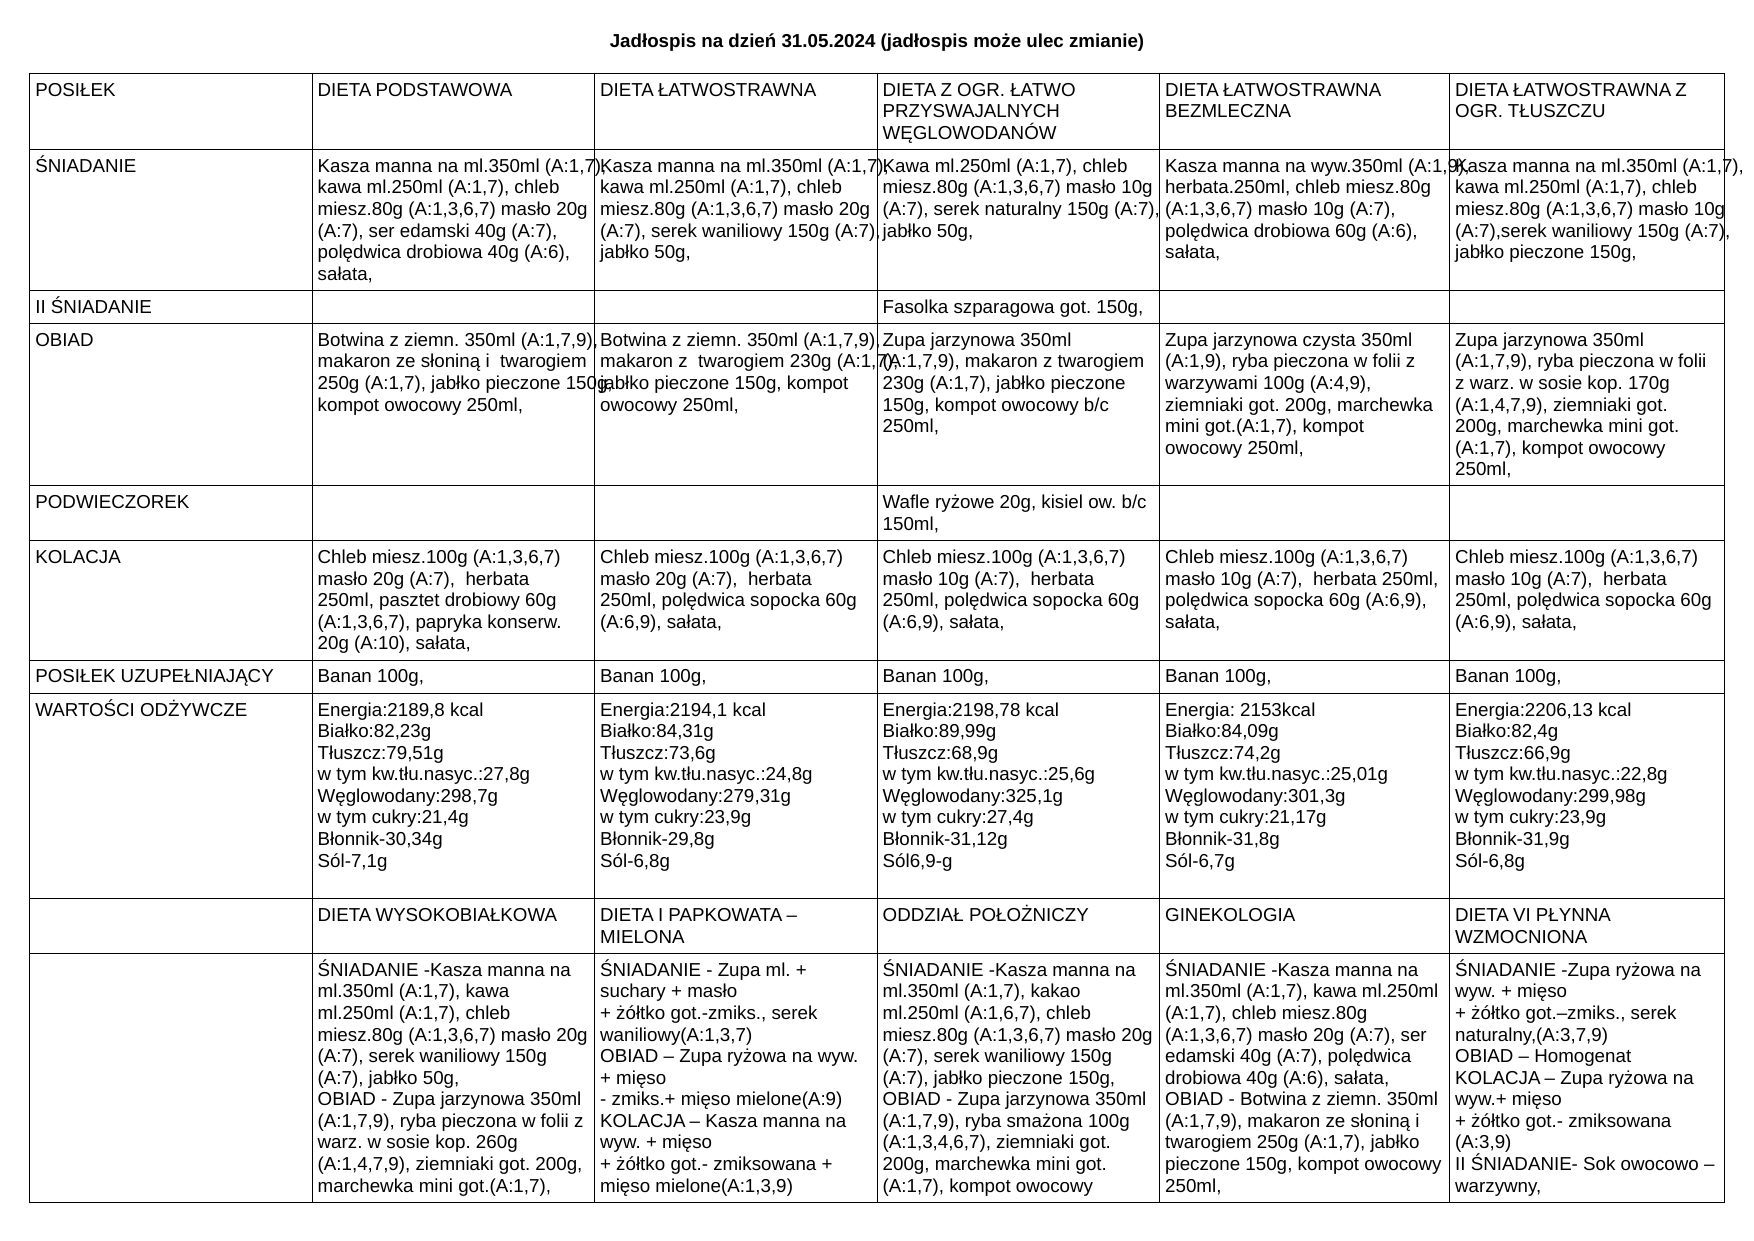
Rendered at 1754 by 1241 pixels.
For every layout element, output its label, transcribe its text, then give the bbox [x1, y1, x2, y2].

table_cell Banan 100g, [878, 661, 1159, 693]
table_cell Chleb miesz.100g (A:1,3,6,7) masło 20g (A:7), herbata 250ml, polędwica sopocka 60g (A:6,9), sałata, [595, 541, 877, 659]
table_cell [1160, 291, 1449, 323]
table_cell Banan 100g, [1160, 661, 1449, 693]
table_cell DIETA VI PŁYNNA WZMOCNIONA [1450, 899, 1724, 953]
table_cell ODDZIAŁ POŁOŻNICZY [878, 899, 1159, 953]
table_cell [313, 486, 594, 540]
table_cell POSIŁEK UZUPEŁNIAJĄCY [30, 661, 312, 693]
table_header DIETA ŁATWOSTRAWNA [595, 74, 877, 149]
table_cell Energia:2206,13 kcal Białko:82,4g Tłuszcz:66,9g w tym kw.tłu.nasyc.:22,8g Węglowodany:299,98g w tym cukry:23,9g Błonnik-31,9g Sól-6,8g [1450, 694, 1724, 898]
table_header DIETA ŁATWOSTRAWNA Z OGR. TŁUSZCZU [1450, 74, 1724, 149]
table_cell [595, 486, 877, 540]
table_cell [1450, 291, 1724, 323]
table_cell Banan 100g, [313, 661, 594, 693]
table_cell Zupa jarzynowa 350ml (A:1,7,9), makaron z twarogiem 230g (A:1,7), jabłko pieczone 150g, kompot owocowy b/c 250ml, [878, 324, 1159, 485]
table_cell WARTOŚCI ODŻYWCZE [30, 694, 312, 898]
table_cell Chleb miesz.100g (A:1,3,6,7) masło 10g (A:7), herbata 250ml, polędwica sopocka 60g (A:6,9), sałata, [1450, 541, 1724, 659]
table_header DIETA PODSTAWOWA [313, 74, 594, 149]
text Jadłospis na dzień 31.05.2024 (jadłospis może ulec zmianie) [29, 29, 1724, 51]
table_cell [30, 954, 312, 1202]
table_cell Chleb miesz.100g (A:1,3,6,7) masło 20g (A:7), herbata 250ml, pasztet drobiowy 60g (A:1,3,6,7), papryka konserw. 20g (A:10), sałata, [313, 541, 594, 659]
table_cell DIETA WYSOKOBIAŁKOWA [313, 899, 594, 953]
table_cell KOLACJA [30, 541, 312, 659]
table_cell Energia:2194,1 kcal Białko:84,31g Tłuszcz:73,6g w tym kw.tłu.nasyc.:24,8g Węglowodany:279,31g w tym cukry:23,9g Błonnik-29,8g Sól-6,8g [595, 694, 877, 898]
table_cell Zupa jarzynowa czysta 350ml (A:1,9), ryba pieczona w folii z warzywami 100g (A:4,9), ziemniaki got. 200g, marchewka mini got.(A:1,7), kompot owocowy 250ml, [1160, 324, 1449, 485]
table_cell Kasza manna na ml.350ml (A:1,7), kawa ml.250ml (A:1,7), chleb miesz.80g (A:1,3,6,7) masło 20g (A:7), ser edamski 40g (A:7), polędwica drobiowa 40g (A:6), sałata, [313, 150, 594, 290]
table_cell DIETA I PAPKOWATA – MIELONA [595, 899, 877, 953]
table_cell Botwina z ziemn. 350ml (A:1,7,9), makaron ze słoniną i twarogiem 250g (A:1,7), jabłko pieczone 150g, kompot owocowy 250ml, [313, 324, 594, 485]
table_cell GINEKOLOGIA [1160, 899, 1449, 953]
table_cell Chleb miesz.100g (A:1,3,6,7) masło 10g (A:7), herbata 250ml, polędwica sopocka 60g (A:6,9), sałata, [878, 541, 1159, 659]
table_cell ŚNIADANIE [30, 150, 312, 290]
table_cell Kawa ml.250ml (A:1,7), chleb miesz.80g (A:1,3,6,7) masło 10g (A:7), serek naturalny 150g (A:7), jabłko 50g, [878, 150, 1159, 290]
table_cell II ŚNIADANIE [30, 291, 312, 323]
table_cell OBIAD [30, 324, 312, 485]
table_cell [595, 291, 877, 323]
table_cell Energia: 2153kcal Białko:84,09g Tłuszcz:74,2g w tym kw.tłu.nasyc.:25,01g Węglowodany:301,3g w tym cukry:21,17g Błonnik-31,8g Sól-6,7g [1160, 694, 1449, 898]
table_cell ŚNIADANIE -Kasza manna na ml.350ml (A:1,7), kawa ml.250ml (A:1,7), chleb miesz.80g (A:1,3,6,7) masło 20g (A:7), ser edamski 40g (A:7), polędwica drobiowa 40g (A:6), sałata, OBIAD - Botwina z ziemn. 350ml (A:1,7,9), makaron ze słoniną i twarogiem 250g (A:1,7), jabłko pieczone 150g, kompot owocowy 250ml, [1160, 954, 1449, 1202]
table_header DIETA Z OGR. ŁATWO PRZYSWAJALNYCH WĘGLOWODANÓW [878, 74, 1159, 149]
table_cell PODWIECZOREK [30, 486, 312, 540]
table_cell Banan 100g, [595, 661, 877, 693]
table_cell Chleb miesz.100g (A:1,3,6,7) masło 10g (A:7), herbata 250ml, polędwica sopocka 60g (A:6,9), sałata, [1160, 541, 1449, 659]
table_cell ŚNIADANIE -Kasza manna na ml.350ml (A:1,7), kakao ml.250ml (A:1,6,7), chleb miesz.80g (A:1,3,6,7) masło 20g (A:7), serek waniliowy 150g (A:7), jabłko pieczone 150g, OBIAD - Zupa jarzynowa 350ml (A:1,7,9), ryba smażona 100g (A:1,3,4,6,7), ziemniaki got. 200g, marchewka mini got.(A:1,7), kompot owocowy [878, 954, 1159, 1202]
table_cell ŚNIADANIE -Kasza manna na ml.350ml (A:1,7), kawa ml.250ml (A:1,7), chleb miesz.80g (A:1,3,6,7) masło 20g (A:7), serek waniliowy 150g (A:7), jabłko 50g, OBIAD - Zupa jarzynowa 350ml (A:1,7,9), ryba pieczona w folii z warz. w sosie kop. 260g (A:1,4,7,9), ziemniaki got. 200g, marchewka mini got.(A:1,7), [313, 954, 594, 1202]
table_cell [1450, 486, 1724, 540]
table_cell Wafle ryżowe 20g, kisiel ow. b/c 150ml, [878, 486, 1159, 540]
table_cell Energia:2189,8 kcal Białko:82,23g Tłuszcz:79,51g w tym kw.tłu.nasyc.:27,8g Węglowodany:298,7g w tym cukry:21,4g Błonnik-30,34g Sól-7,1g [313, 694, 594, 898]
table_cell Kasza manna na ml.350ml (A:1,7), kawa ml.250ml (A:1,7), chleb miesz.80g (A:1,3,6,7) masło 10g (A:7),serek waniliowy 150g (A:7), jabłko pieczone 150g, [1450, 150, 1724, 290]
table_cell Zupa jarzynowa 350ml (A:1,7,9), ryba pieczona w folii z warz. w sosie kop. 170g (A:1,4,7,9), ziemniaki got. 200g, marchewka mini got.(A:1,7), kompot owocowy 250ml, [1450, 324, 1724, 485]
table_cell [313, 291, 594, 323]
table_cell ŚNIADANIE - Zupa ml. + suchary + masło + żółtko got.-zmiks., serek waniliowy(A:1,3,7) OBIAD – Zupa ryżowa na wyw. + mięso - zmiks.+ mięso mielone(A:9) KOLACJA – Kasza manna na wyw. + mięso + żółtko got.- zmiksowana + mięso mielone(A:1,3,9) [595, 954, 877, 1202]
table_cell Fasolka szparagowa got. 150g, [878, 291, 1159, 323]
table_cell Botwina z ziemn. 350ml (A:1,7,9), makaron z twarogiem 230g (A:1,7), jabłko pieczone 150g, kompot owocowy 250ml, [595, 324, 877, 485]
table_cell Kasza manna na wyw.350ml (A:1,9), herbata.250ml, chleb miesz.80g (A:1,3,6,7) masło 10g (A:7), polędwica drobiowa 60g (A:6), sałata, [1160, 150, 1449, 290]
table_cell Banan 100g, [1450, 661, 1724, 693]
table_cell Kasza manna na ml.350ml (A:1,7), kawa ml.250ml (A:1,7), chleb miesz.80g (A:1,3,6,7) masło 20g (A:7), serek waniliowy 150g (A:7), jabłko 50g, [595, 150, 877, 290]
table_cell ŚNIADANIE -Zupa ryżowa na wyw. + mięso + żółtko got.–zmiks., serek naturalny,(A:3,7,9) OBIAD – Homogenat KOLACJA – Zupa ryżowa na wyw.+ mięso + żółtko got.- zmiksowana (A:3,9) II ŚNIADANIE- Sok owocowo – warzywny, [1450, 954, 1724, 1202]
table_cell [1160, 486, 1449, 540]
table_cell [30, 899, 312, 953]
table_header DIETA ŁATWOSTRAWNA BEZMLECZNA [1160, 74, 1449, 149]
table_header POSIŁEK [30, 74, 312, 149]
table_cell Energia:2198,78 kcal Białko:89,99g Tłuszcz:68,9g w tym kw.tłu.nasyc.:25,6g Węglowodany:325,1g w tym cukry:27,4g Błonnik-31,12g Sól6,9-g [878, 694, 1159, 898]
